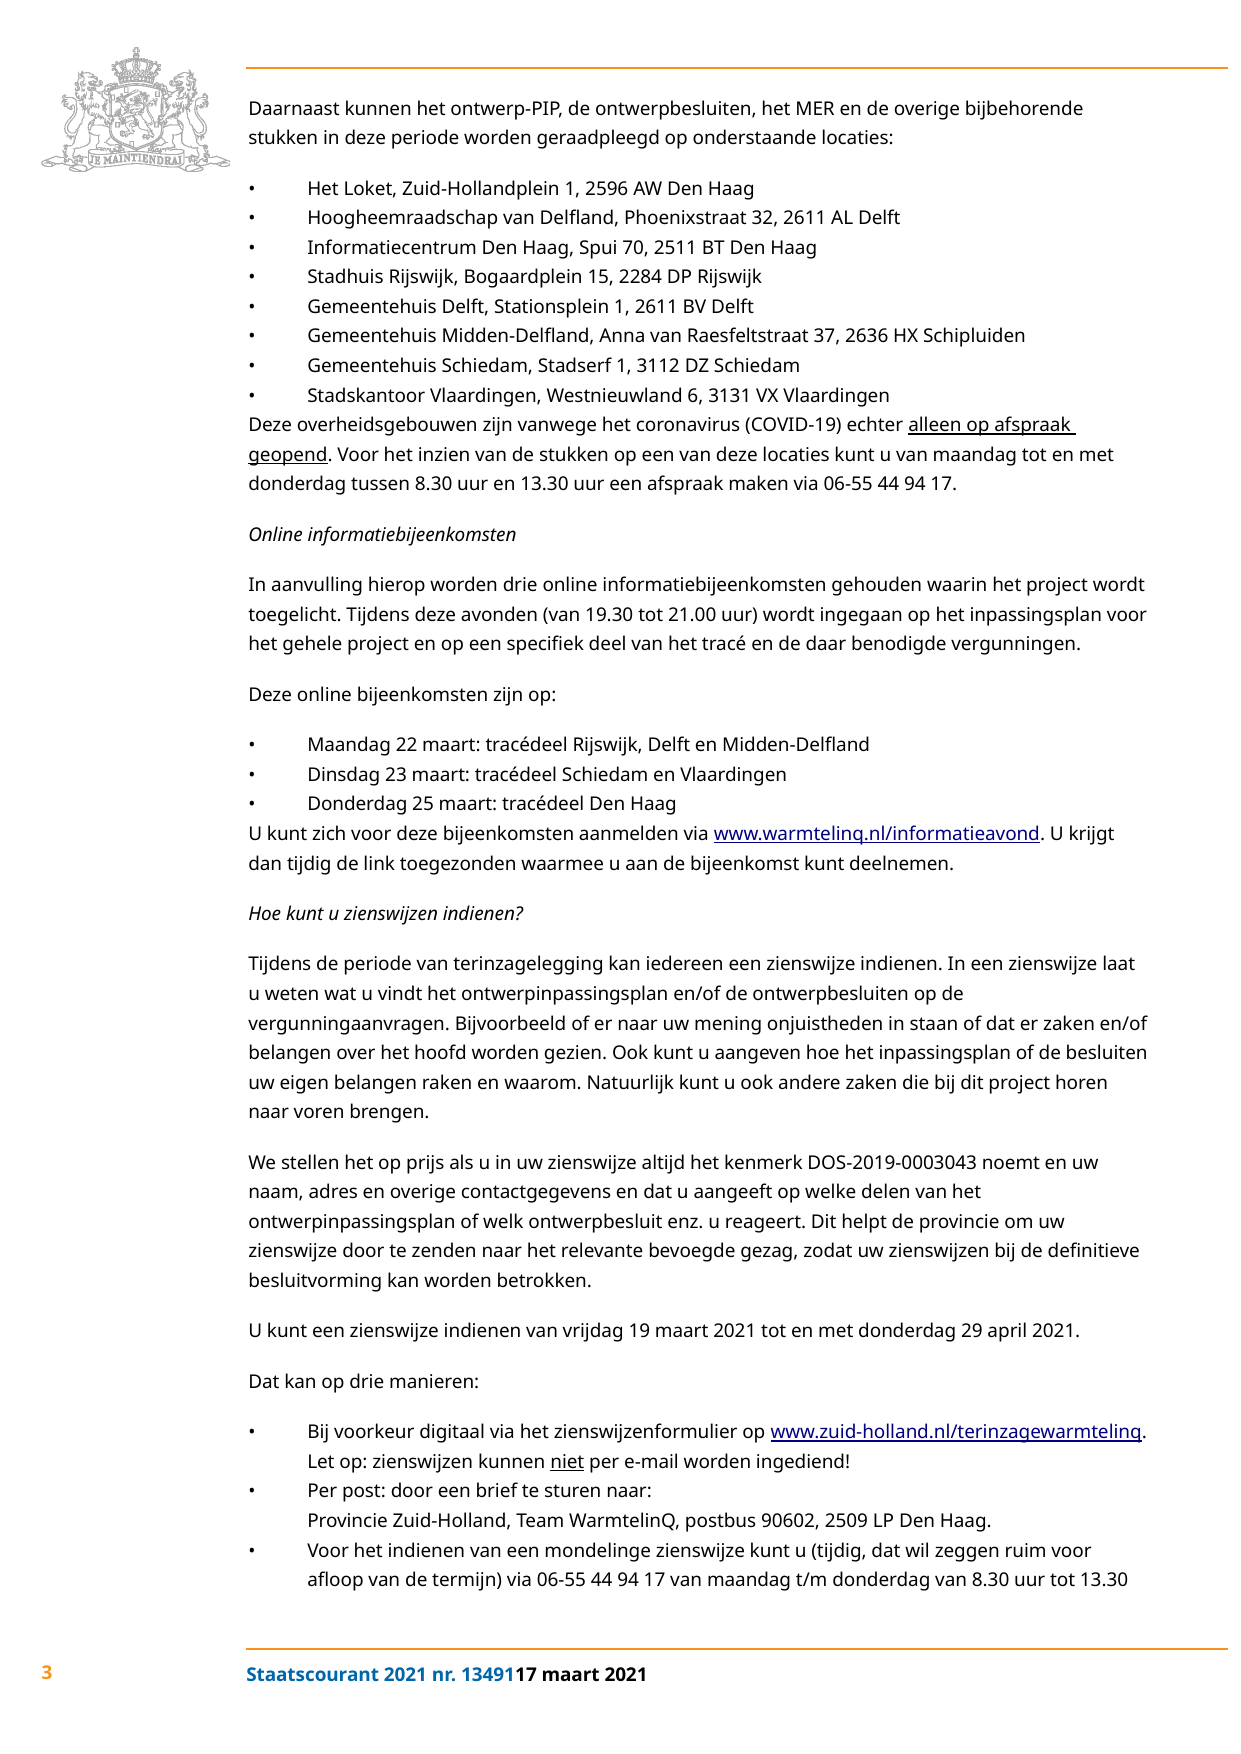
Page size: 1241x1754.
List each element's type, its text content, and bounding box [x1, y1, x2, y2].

text Dat kan op drie manieren: [248, 1368, 1152, 1394]
text Online informatiebijeenkomsten [248, 521, 1152, 547]
text Daarnaast kunnen het ontwerp-PIP, de ontwerpbesluiten, het MER en de overige bijbehorende stukken in deze periode worden geraadpleegd op onderstaande locaties: [248, 95, 1152, 150]
list Gemeentehuis Midden-Delfland, Anna van Raesfeltstraat 37, 2636 HX Schipluiden [248, 323, 1152, 348]
picture [41, 47, 231, 172]
text Hoe kunt u zienswijzen indienen? [248, 900, 1152, 926]
list Hoogheemraadschap van Delfland, Phoenixstraat 32, 2611 AL Delft [248, 204, 1152, 230]
list Stadhuis Rijswijk, Bogaardplein 15, 2284 DP Rijswijk [248, 263, 1152, 289]
list Gemeentehuis Schiedam, Stadserf 1, 3112 DZ Schiedam [248, 352, 1152, 378]
list Stadskantoor Vlaardingen, Westnieuwland 6, 3131 VX Vlaardingen [248, 382, 1152, 408]
list Voor het indienen van een mondelinge zienswijze kunt u (tijdig, dat wil zeggen ruim voor afloop van de termijn) via 06-55 44 94 17 van maandag t/m donderdag van 8.30 uur tot 13.30 [248, 1537, 1152, 1592]
text U kunt een zienswijze indienen van vrijdag 19 maart 2021 tot en met donderdag 29 april 2021. [248, 1318, 1152, 1343]
text Deze online bijeenkomsten zijn op: [248, 681, 1152, 707]
list Bij voorkeur digitaal via het zienswijzenformulier op www.zuid-holland.nl/terinzagewarmtelinq. [248, 1418, 1152, 1444]
text In aanvulling hierop worden drie online informatiebijeenkomsten gehouden waarin het project wordt toegelicht. Tijdens deze avonden (van 19.30 tot 21.00 uur) wordt ingegaan op het inpassingsplan voor het gehele project en op een specifiek deel van het tracé en de daar benodigde vergunningen. [248, 571, 1152, 656]
list Donderdag 25 maart: tracédeel Den Haag [248, 791, 1152, 816]
list Provincie Zuid-Holland, Team WarmtelinQ, postbus 90602, 2509 LP Den Haag. [248, 1507, 1152, 1533]
list Gemeentehuis Delft, Stationsplein 1, 2611 BV Delft [248, 293, 1152, 319]
list Informatiecentrum Den Haag, Spui 70, 2511 BT Den Haag [248, 234, 1152, 260]
text U kunt zich voor deze bijeenkomsten aanmelden via www.warmtelinq.nl/informatieavond. U krijgt dan tijdig de link toegezonden waarmee u aan de bijeenkomst kunt deelnemen. [248, 820, 1152, 876]
list Let op: zienswijzen kunnen niet per e-mail worden ingediend! [248, 1448, 1152, 1474]
text We stellen het op prijs als u in uw zienswijze altijd het kenmerk DOS-2019-0003043 noemt en uw naam, adres en overige contactgegevens en dat u aangeeft op welke delen van het ontwerpinpassingsplan of welk ontwerpbesluit enz. u reageert. Dit helpt de provincie om uw zienswijze door te zenden naar het relevante bevoegde gezag, zodat uw zienswijzen bij de definitieve besluitvorming kan worden betrokken. [248, 1149, 1152, 1293]
list Maandag 22 maart: tracédeel Rijswijk, Delft en Midden-Delfland [248, 731, 1152, 757]
text Tijdens de periode van terinzagelegging kan iedereen een zienswijze indienen. In een zienswijze laat u weten wat u vindt het ontwerpinpassingsplan en/of de ontwerpbesluiten op de vergunningaanvragen. Bijvoorbeeld of er naar uw mening onjuistheden in staan of dat er zaken en/of belangen over het hoofd worden gezien. Ook kunt u aangeven hoe het inpassingsplan of de besluiten uw eigen belangen raken en waarom. Natuurlijk kunt u ook andere zaken die bij dit project horen naar voren brengen. [248, 951, 1152, 1124]
list Per post: door een brief te sturen naar: [248, 1478, 1152, 1503]
text Deze overheidsgebouwen zijn vanwege het coronavirus (COVID-19) echter alleen op afspraak geopend. Voor het inzien van de stukken op een van deze locaties kunt u van maandag tot en met donderdag tussen 8.30 uur en 13.30 uur een afspraak maken via 06-55 44 94 17. [248, 411, 1152, 496]
list Dinsdag 23 maart: tracédeel Schiedam en Vlaardingen [248, 761, 1152, 787]
list Het Loket, Zuid-Hollandplein 1, 2596 AW Den Haag [248, 175, 1152, 201]
